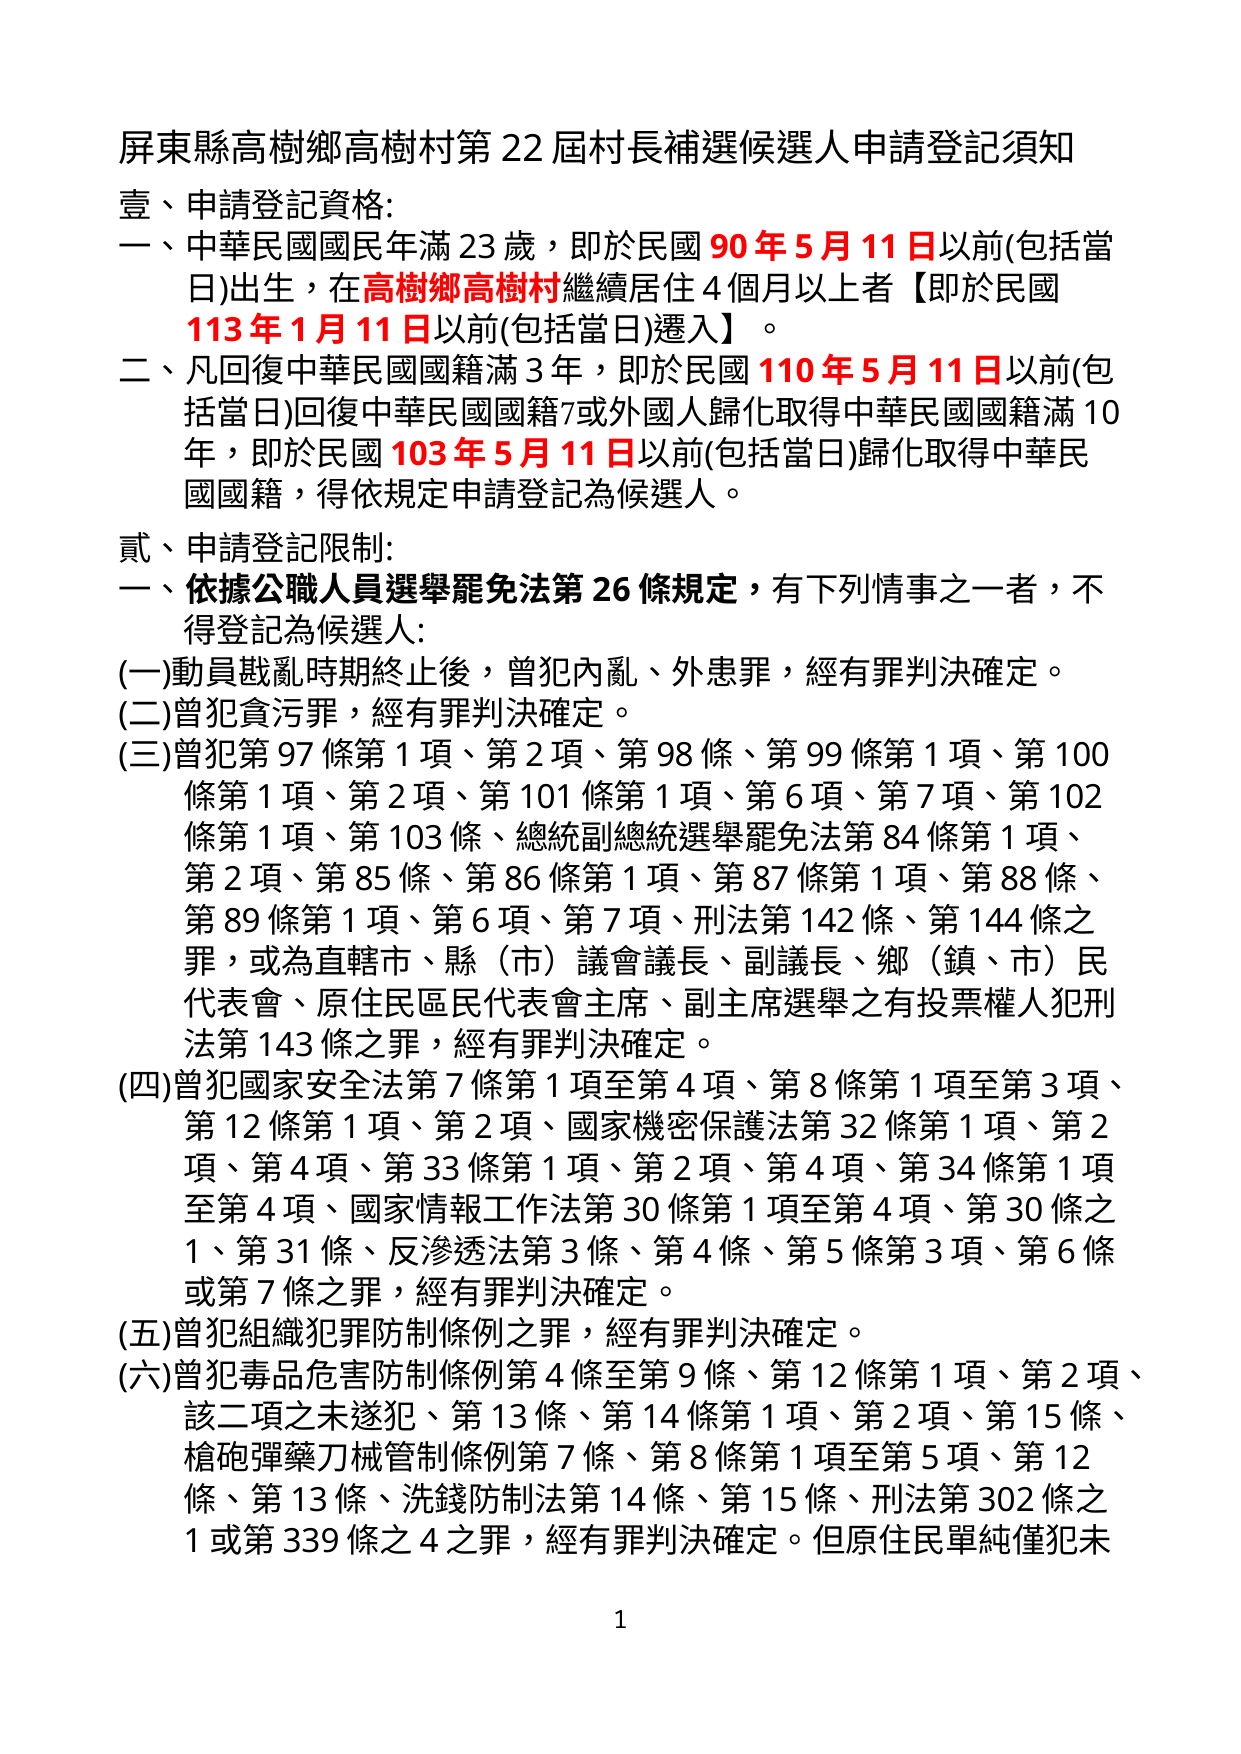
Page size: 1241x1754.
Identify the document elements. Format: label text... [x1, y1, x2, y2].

text 一、中華民國國民年滿23歲，即於民國90年5月11日以前(包括當 [118, 226, 1122, 267]
text 一、依據公職人員選舉罷免法第26條規定，有下列情事之一者，不 [118, 568, 1122, 610]
text (六)曾犯毒品危害防制條例第4條至第9條、第12條第1項、第2項、該二項之未遂犯、第13條、第14條第1項、第2項、第15條、槍砲彈藥刀械管制條例第7條、第8條第1項至第5項、第12條、第13條、洗錢防制法第14條、第15條、刑法第302條之1或第339條之4之罪，經有罪判決確定。但原住民單純僅犯未經許可，製造、轉讓、運輸、出借或持有自製獵槍、其主要組成零件或彈藥之罪，於中華民國109年5月22日修正之槍砲彈藥刀械管制條例施行日前，經有罪判決確定者，不在此限。 [118, 1354, 1122, 1561]
text (四)曾犯國家安全法第7條第1項至第4項、第8條第1項至第3項、第12條第1項、第2項、國家機密保護法第32條第1項、第2項、第4項、第33條第1項、第2項、第4項、第34條第1項至第4項、國家情報工作法第30條第1項至第4項、第30條之1、第31條、反滲透法第3條、第4條、第5條第3項、第6條或第7條之罪，經有罪判決確定。 [118, 1064, 1122, 1313]
text 得登記為候選人: [183, 610, 1122, 651]
text 日)出生，在高樹鄉高樹村繼續居住4個月以上者【即於民國113年1月11日以前(包括當日)遷入】。 [185, 267, 1122, 350]
text 屏東縣高樹鄉高樹村第22屆村長補選候選人申請登記須知 [118, 118, 1122, 173]
text 二、凡回復中華民國國籍滿3年，即於民國110年5月11日以前(包括當日)回復中華民國國籍或外國人歸化取得中華民國國籍滿10年，即於民國103年5月11日以前(包括當日)歸化取得中華民國國籍，得依規定申請登記為候選人。 [118, 350, 1122, 515]
text (一)動員戡亂時期終止後，曾犯內亂、外患罪，經有罪判決確定。 [118, 651, 1122, 692]
text (二)曾犯貪污罪，經有罪判決確定。 [118, 692, 1122, 734]
text 貳、申請登記限制: [118, 527, 1122, 568]
text 壹、申請登記資格: [118, 184, 1122, 226]
text (五)曾犯組織犯罪防制條例之罪，經有罪判決確定。 [118, 1313, 1122, 1354]
text (三)曾犯第97條第1項、第2項、第98條、第99條第1項、第100條第1項、第2項、第101條第1項、第6項、第7項、第102條第1項、第103條、總統副總統選舉罷免法第84條第1項、第2項、第85條、第86條第1項、第87條第1項、第88條、第89條第1項、第6項、第7項、刑法第142條、第144條之罪，或為直轄市、縣（市）議會議長、副議長、鄉（鎮、市）民代表會、原住民區民代表會主席、副主席選舉之有投票權人犯刑法第143條之罪，經有罪判決確定。 [118, 734, 1122, 1064]
